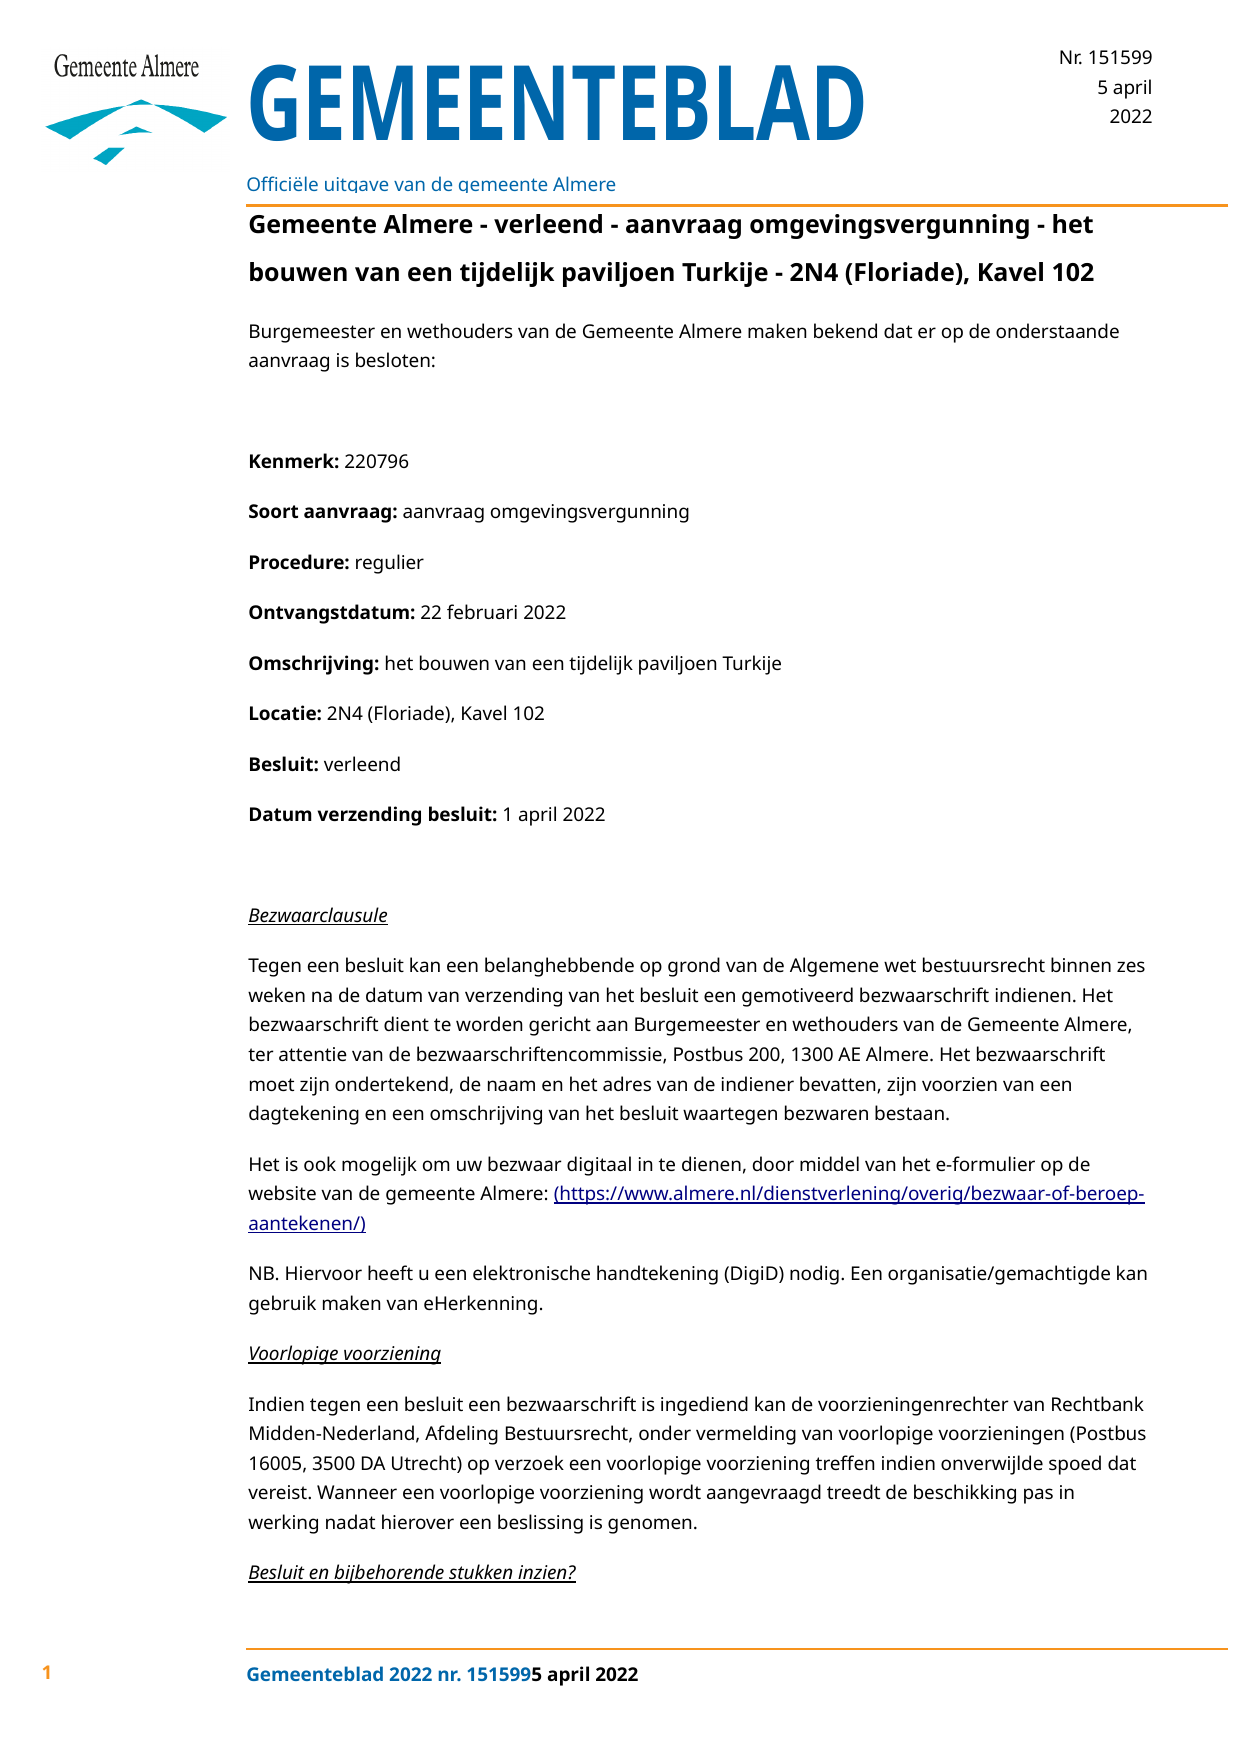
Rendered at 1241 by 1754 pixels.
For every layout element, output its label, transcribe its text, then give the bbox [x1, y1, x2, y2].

text Besluit en bijbehorende stukken inzien? [248, 1559, 1152, 1585]
text Kenmerk: 220796 [248, 448, 1152, 474]
text Voorlopige voorziening [248, 1340, 1152, 1366]
text Besluit: verleend [248, 751, 1152, 777]
text Ontvangstdatum: 22 februari 2022 [248, 599, 1152, 625]
text Tegen een besluit kan een belanghebbende op grond van de Algemene wet bestuursrecht binnen zes weken na de datum van verzending van het besluit een gemotiveerd bezwaarschrift indienen. Het bezwaarschrift dient te worden gericht aan Burgemeester en wethouders van de Gemeente Almere, ter attentie van de bezwaarschriftencommissie, Postbus 200, 1300 AE Almere. Het bezwaarschrift moet zijn ondertekend, de naam en het adres van de indiener bevatten, zijn voorzien van een dagtekening en een omschrijving van het besluit waartegen bezwaren bestaan. [248, 952, 1152, 1126]
text Bezwaarclausule [248, 902, 1152, 928]
text Locatie: 2N4 (Floriade), Kavel 102 [248, 700, 1152, 726]
text NB. Hiervoor heeft u een elektronische handtekening (DigiD) nodig. Een organisatie/gemachtigde kan gebruik maken van eHerkenning. [248, 1260, 1152, 1316]
text Omschrijving: het bouwen van een tijdelijk paviljoen Turkije [248, 650, 1152, 676]
text Het is ook mogelijk om uw bezwaar digitaal in te dienen, door middel van het e-formulier op de website van de gemeente Almere: (https://www.almere.nl/dienstverlening/overig/bezwaar-of-beroep-aantekenen/) [248, 1151, 1152, 1236]
text Datum verzending besluit: 1 april 2022 [248, 801, 1152, 827]
text Soort aanvraag: aanvraag omgevingsvergunning [248, 499, 1152, 524]
text Gemeente Almere - verleend - aanvraag omgevingsvergunning - het bouwen van een tijdelijk paviljoen Turkije - 2N4 (Floriade), Kavel 102 [248, 207, 1152, 288]
text Burgemeester en wethouders van de Gemeente Almere maken bekend dat er op de onderstaande aanvraag is besloten: [248, 318, 1152, 373]
text Procedure: regulier [248, 549, 1152, 575]
picture [41, 47, 231, 172]
text Indien tegen een besluit een bezwaarschrift is ingediend kan de voorzieningenrechter van Rechtbank Midden-Nederland, Afdeling Bestuursrecht, onder vermelding van voorlopige voorzieningen (Postbus 16005, 3500 DA Utrecht) op verzoek een voorlopige voorziening treffen indien onverwijlde spoed dat vereist. Wanneer een voorlopige voorziening wordt aangevraagd treedt de beschikking pas in werking nadat hierover een beslissing is genomen. [248, 1391, 1152, 1535]
